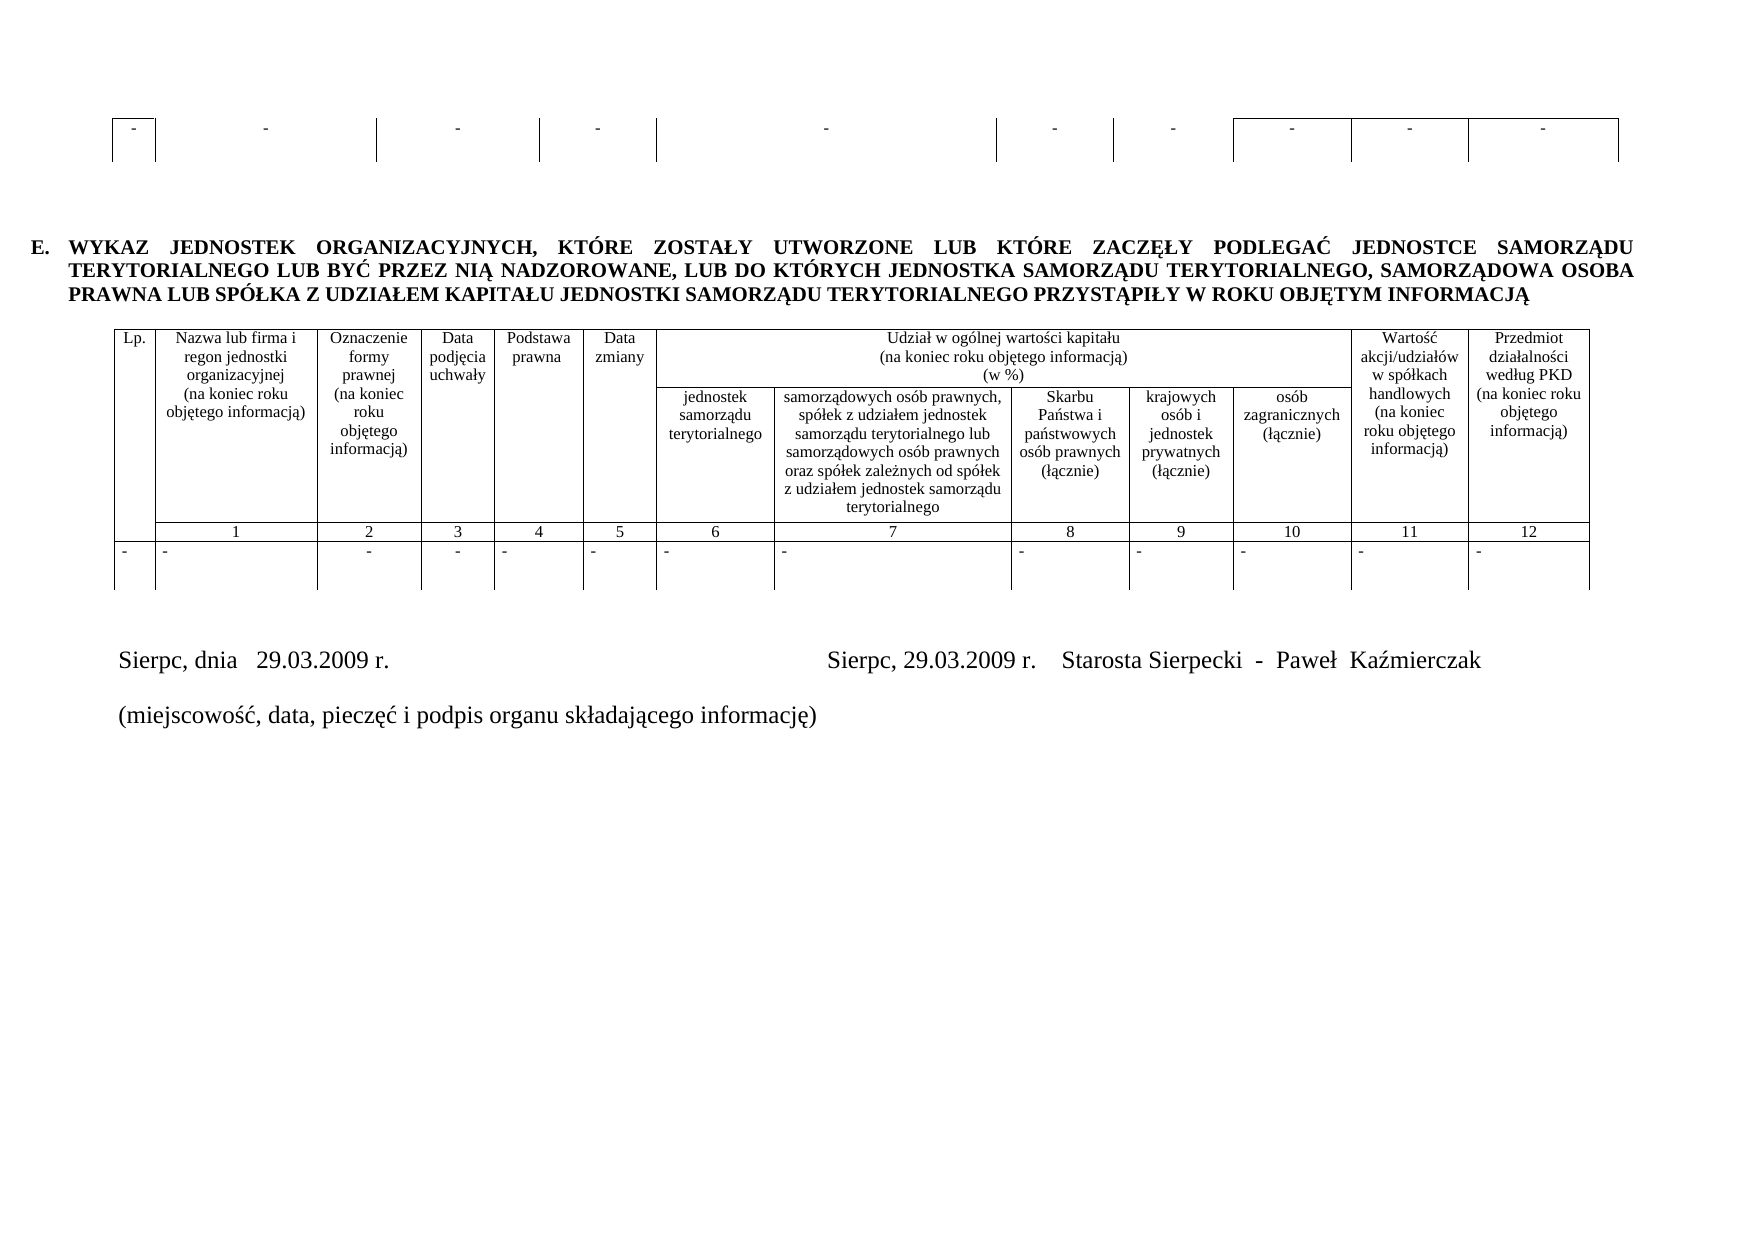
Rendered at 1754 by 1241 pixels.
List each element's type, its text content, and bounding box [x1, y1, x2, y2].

table_cell - [1012, 542, 1129, 590]
table_header Nazwa lub firma i regon jednostki organizacyjnej (na koniec roku objętego informacją) [156, 330, 317, 522]
table_cell 2 [318, 523, 421, 541]
table_cell - [422, 542, 494, 590]
table_cell 10 [1234, 523, 1351, 541]
table_header Udział w ogólnej wartości kapitału (na koniec roku objętego informacją) (w %) [657, 330, 1351, 387]
list WYKAZ JEDNOSTEK ORGANIZACYJNYCH, KTÓRE ZOSTAŁY UTWORZONE LUB KTÓRE ZACZĘŁY PODLEGAĆ JEDNOSTCE SAMORZĄDU TERYTORIALNEGO LUB BYĆ PRZEZ NIĄ NADZOROWANE, LUB DO KTÓRYCH JEDNOSTKA SAMORZĄDU TERYTORIALNEGO, SAMORZĄDOWA OSOBA PRAWNA LUB SPÓŁKA Z UDZIAŁEM KAPITAŁU JEDNOSTKI SAMORZĄDU TERYTORIALNEGO PRZYSTĄPIŁY W ROKU OBJĘTYM INFORMACJĄ [36, 236, 1636, 306]
table_cell - [1234, 542, 1351, 590]
table_cell - [115, 542, 155, 590]
table_cell - [156, 542, 317, 590]
table_cell - [1114, 118, 1233, 162]
table_cell - [377, 118, 538, 162]
table_cell - [657, 542, 774, 590]
table_cell 5 [584, 523, 656, 541]
table_cell - [495, 542, 583, 590]
table_cell - [113, 119, 154, 162]
table_cell - [1469, 119, 1618, 162]
table_cell - [318, 542, 421, 590]
table_cell - [1352, 542, 1468, 590]
table_cell samorządowych osób prawnych, spółek z udziałem jednostek samorządu terytorialnego lub samorządowych osób prawnych oraz spółek zależnych od spółek z udziałem jednostek samorządu terytorialnego [775, 388, 1011, 522]
table_cell 9 [1130, 523, 1233, 541]
table_cell osób zagranicznych (łącznie) [1234, 388, 1351, 522]
table_cell - [997, 118, 1113, 162]
table_cell - [540, 118, 656, 162]
table_cell jednostek samorządu terytorialnego [657, 388, 774, 522]
table_cell - [1130, 542, 1233, 590]
table_header Data podjęcia uchwały [422, 330, 494, 522]
table_cell - [584, 542, 656, 590]
table_header Wartość akcji/udziałów w spółkach handlowych (na koniec roku objętego informacją) [1352, 330, 1468, 522]
table_cell 7 [775, 523, 1011, 541]
table_header Lp. [115, 330, 155, 541]
table_cell - [1234, 119, 1351, 162]
table_header Podstawa prawna [495, 330, 583, 522]
table_header Data zmiany [584, 330, 656, 522]
table_cell 4 [495, 523, 583, 541]
table_cell - [1469, 542, 1589, 590]
text Sierpc, dnia 29.03.2009 r. Sierpc, 29.03.2009 r. Starosta Sierpecki - Paweł Kaźmierczak [118, 646, 1636, 673]
table_header Przedmiot działalności według PKD (na koniec roku objętego informacją) [1469, 330, 1589, 522]
table_cell krajowych osób i jednostek prywatnych (łącznie) [1130, 388, 1233, 522]
table_cell - [1352, 119, 1468, 162]
table_cell 3 [422, 523, 494, 541]
table_header Oznaczenie formy prawnej (na koniec roku objętego informacją) [318, 330, 421, 522]
table_cell 11 [1352, 523, 1468, 541]
table_cell - [156, 118, 376, 162]
table_cell 12 [1469, 523, 1589, 541]
table_cell Skarbu Państwa i państwowych osób prawnych (łącznie) [1012, 388, 1129, 522]
text (miejscowość, data, pieczęć i podpis organu składającego informację) [118, 701, 1636, 729]
table_cell - [657, 118, 996, 162]
table_cell 6 [657, 523, 774, 541]
table_cell 1 [156, 523, 317, 541]
table_cell 8 [1012, 523, 1129, 541]
table_cell - [775, 542, 1011, 590]
